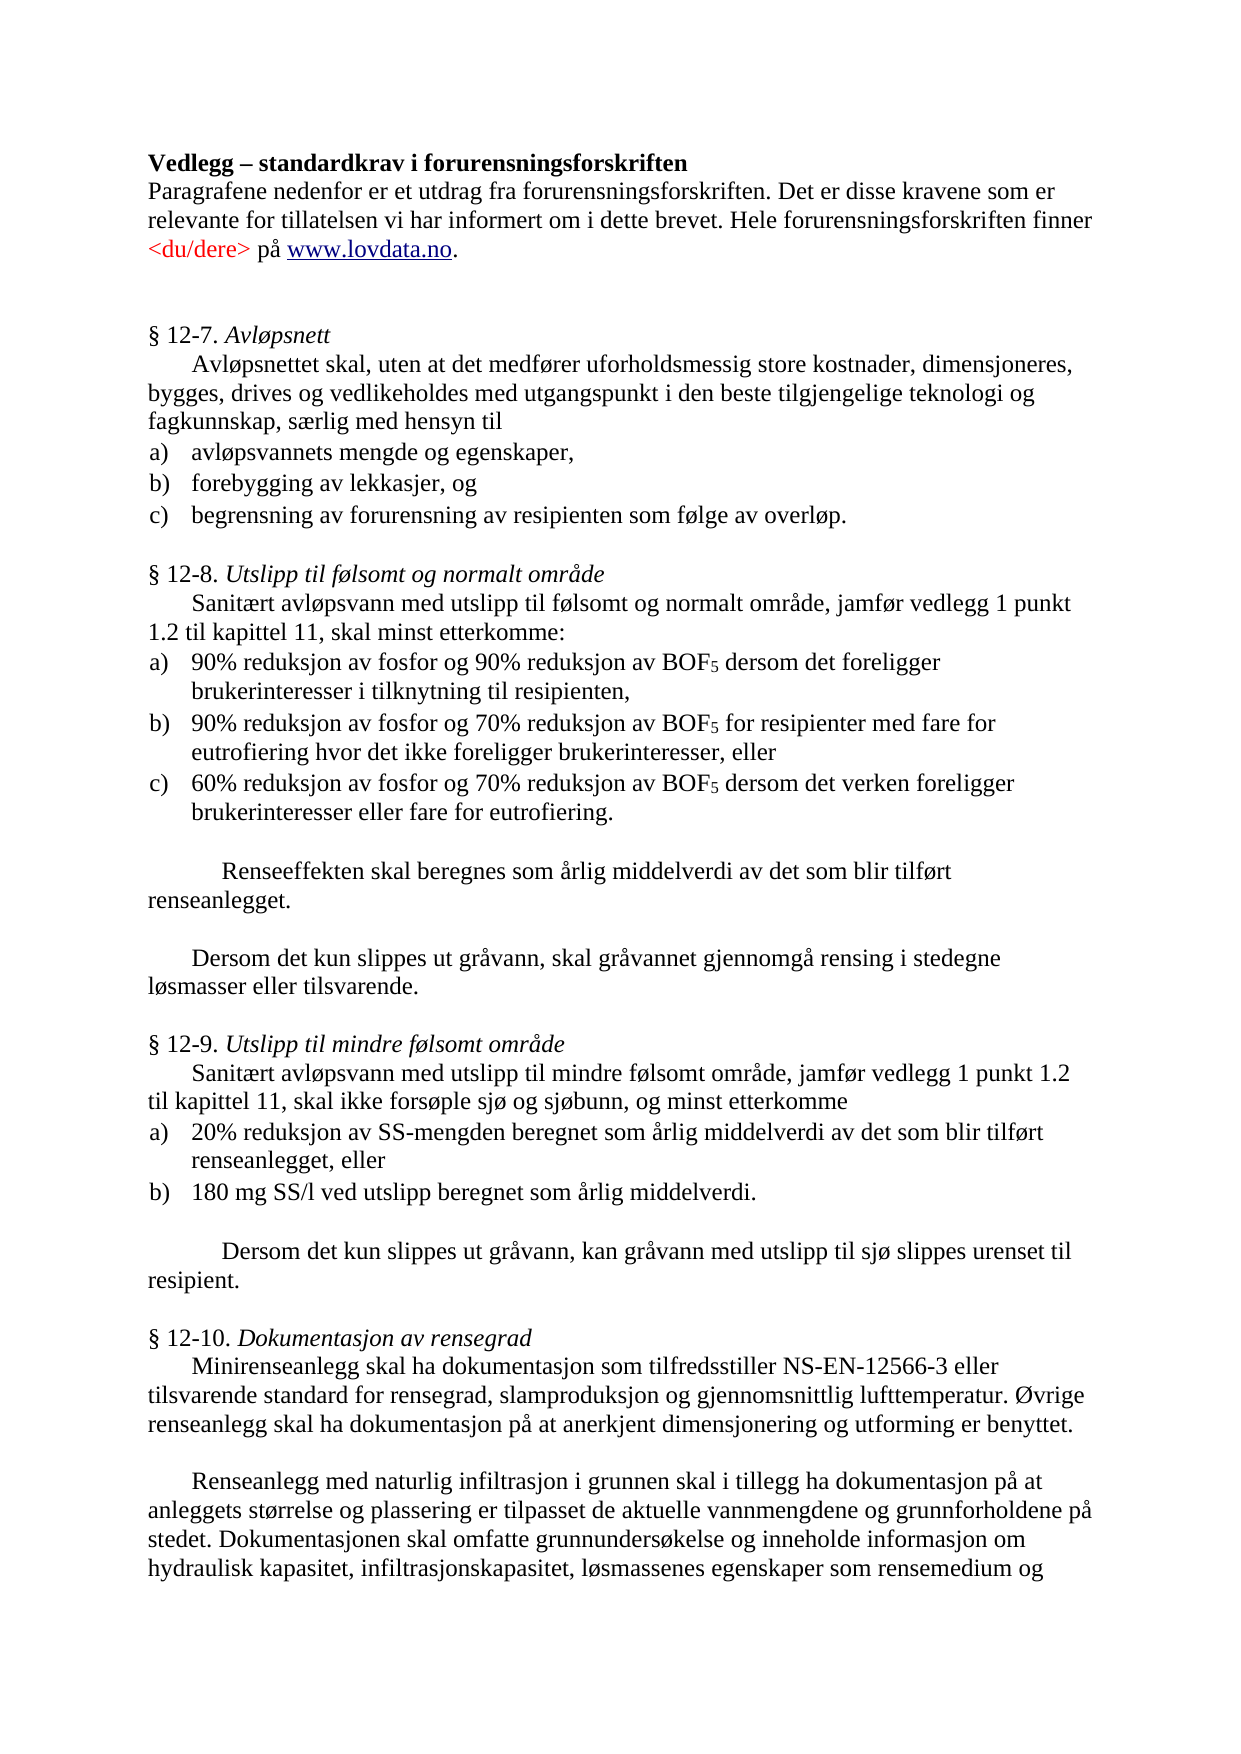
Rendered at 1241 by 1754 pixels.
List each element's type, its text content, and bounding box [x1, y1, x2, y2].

table_cell b) [148, 706, 189, 767]
text Sanitært avløpsvann med utslipp til følsomt og normalt område, jamfør vedlegg 1 punkt 1.2 til kapittel 11, skal minst etterkomme: [148, 588, 1093, 646]
text Renseeffekten skal beregnes som årlig middelverdi av det som blir tilført renseanlegget. [148, 856, 1093, 914]
table_cell b) [148, 467, 189, 499]
table_header 90% reduksjon av fosfor og 90% reduksjon av BOF5 dersom det foreligger brukerinteresser i tilknytning til resipienten, [189, 646, 1093, 706]
table_cell c) [148, 499, 189, 559]
table_header a) [148, 646, 189, 706]
text Vedlegg – standardkrav i forurensningsforskriften [148, 148, 1093, 176]
text § 12-10. Dokumentasjon av rensegrad [148, 1323, 1093, 1351]
table_cell c) [148, 767, 189, 856]
text Dersom det kun slippes ut gråvann, kan gråvann med utslipp til sjø slippes urenset til resipient. [148, 1236, 1093, 1294]
table_cell b) [148, 1176, 189, 1208]
text Minirenseanlegg skal ha dokumentasjon som tilfredsstiller NS-EN-12566-3 eller tilsvarende standard for rensegrad, slamproduksjon og gjennomsnittlig lufttemperatur. Øvrige renseanlegg skal ha dokumentasjon på at anerkjent dimensjonering og utforming er benyttet. [148, 1351, 1093, 1438]
text Sanitært avløpsvann med utslipp til mindre følsomt område, jamfør vedlegg 1 punkt 1.2 til kapittel 11, skal ikke forsøple sjø og sjøbunn, og minst etterkomme [148, 1058, 1093, 1115]
text Renseanlegg med naturlig infiltrasjon i grunnen skal i tillegg ha dokumentasjon på at anleggets størrelse og plassering er tilpasset de aktuelle vannmengdene og grunnforholdene på stedet. Dokumentasjonen skal omfatte grunnundersøkelse og inneholde informasjon om hydraulisk kapasitet, infiltrasjonskapasitet, løsmassenes egenskaper som rensemedium og [148, 1466, 1093, 1581]
table_header a) [148, 435, 189, 467]
table_cell forebygging av lekkasjer, og [189, 467, 1093, 499]
table_cell 60% reduksjon av fosfor og 70% reduksjon av BOF5 dersom det verken foreligger brukerinteresser eller fare for eutrofiering. [189, 767, 1093, 856]
table_cell begrensning av forurensning av resipienten som følge av overløp. [189, 499, 1093, 559]
table_header a) [148, 1115, 189, 1176]
text § 12-7. Avløpsnett [148, 320, 1093, 349]
text § 12-8. Utslipp til følsomt og normalt område [148, 559, 1093, 588]
text § 12-9. Utslipp til mindre følsomt område [148, 1029, 1093, 1058]
text Dersom det kun slippes ut gråvann, skal gråvannet gjennomgå rensing i stedegne løsmasser eller tilsvarende. [148, 943, 1093, 1000]
text Paragrafene nedenfor er et utdrag fra forurensningsforskriften. Det er disse kravene som er relevante for tillatelsen vi har informert om i dette brevet. Hele forurensningsforskriften finner <du/dere> på www.lovdata.no. [148, 176, 1093, 263]
table_header 20% reduksjon av SS-mengden beregnet som årlig middelverdi av det som blir tilført renseanlegget, eller [189, 1115, 1093, 1176]
table_cell 180 mg SS/l ved utslipp beregnet som årlig middelverdi. [189, 1176, 1093, 1208]
table_cell 90% reduksjon av fosfor og 70% reduksjon av BOF5 for resipienter med fare for eutrofiering hvor det ikke foreligger brukerinteresser, eller [189, 706, 1093, 767]
text Avløpsnettet skal, uten at det medfører uforholdsmessig store kostnader, dimensjoneres, bygges, drives og vedlikeholdes med utgangspunkt i den beste tilgjengelige teknologi og fagkunnskap, særlig med hensyn til [148, 349, 1093, 435]
table_header avløpsvannets mengde og egenskaper, [189, 435, 1093, 467]
